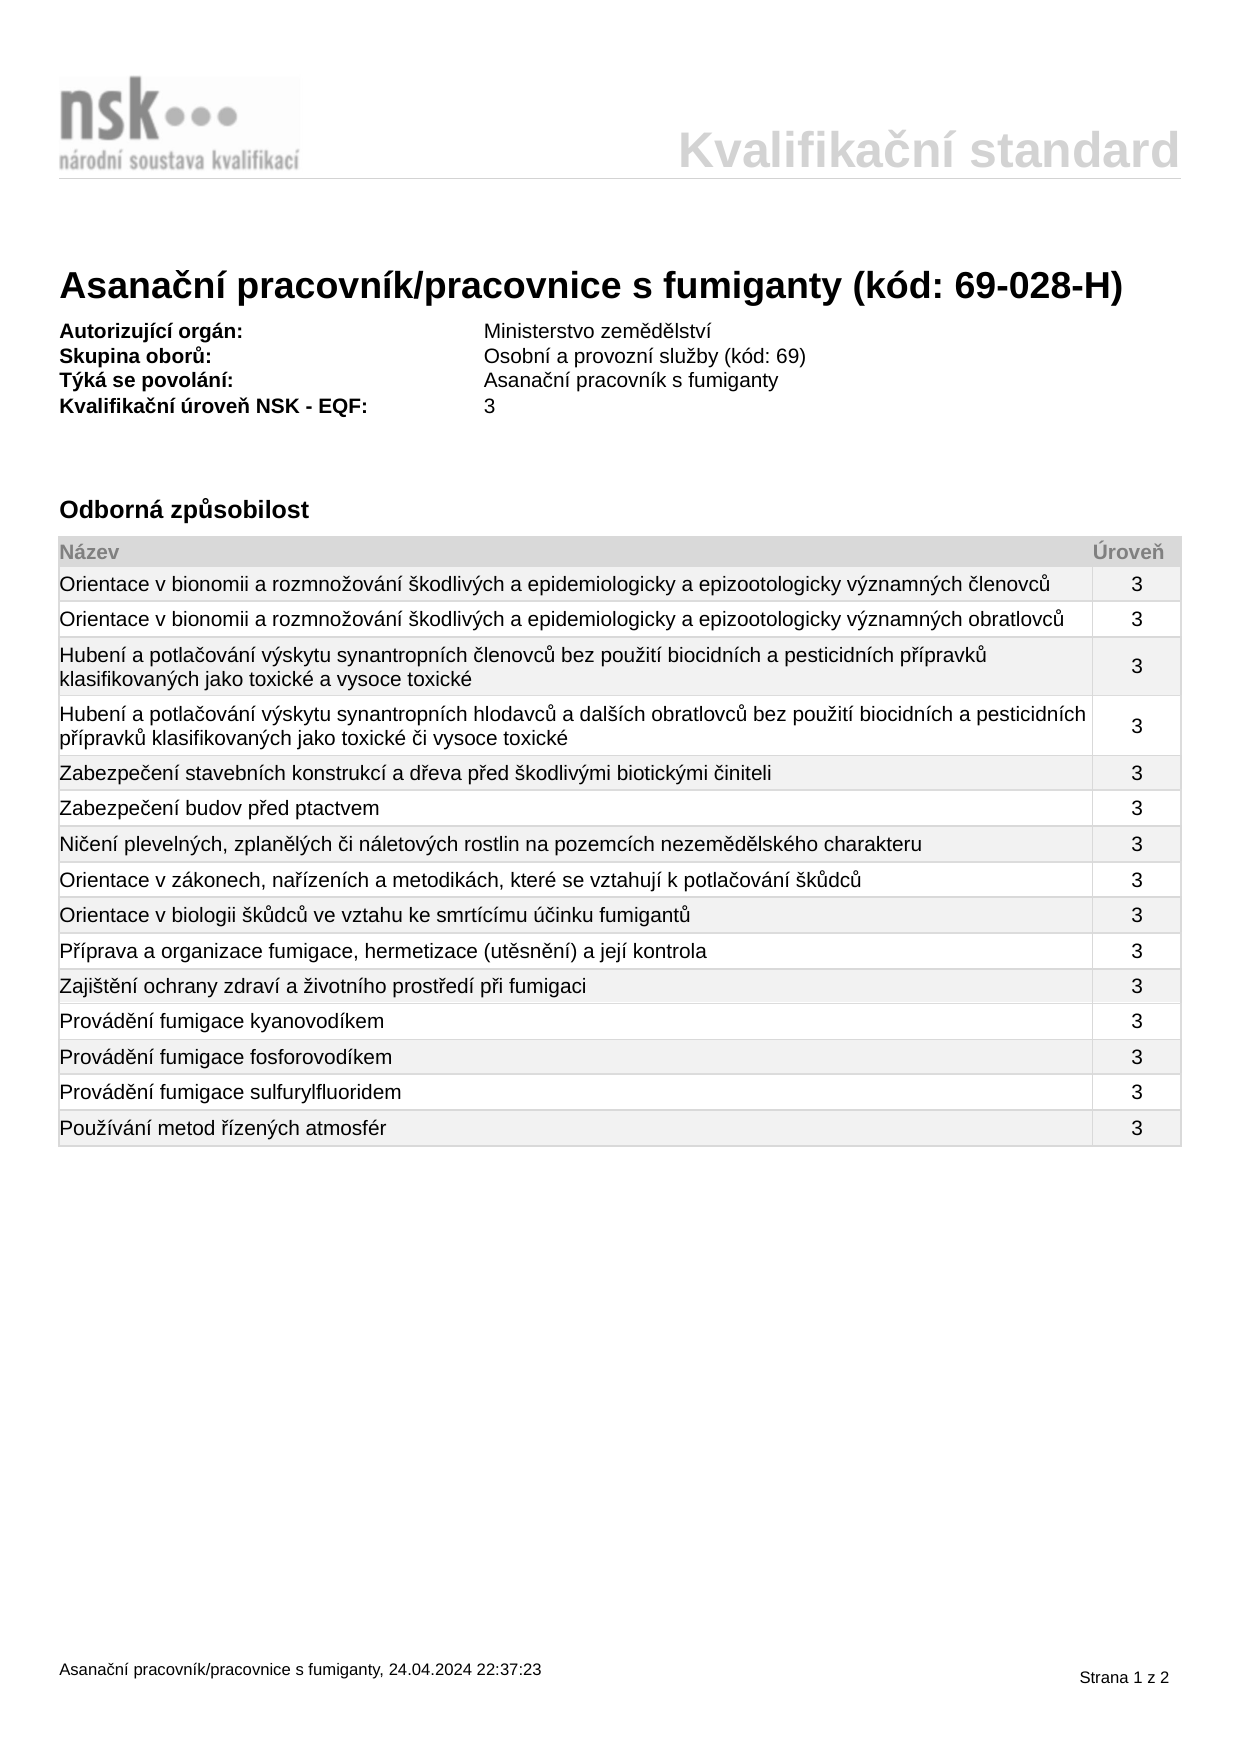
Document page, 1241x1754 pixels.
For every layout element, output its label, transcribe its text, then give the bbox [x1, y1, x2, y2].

table_cell Provádění fumigace fosforovodíkem [60, 1040, 1092, 1073]
table_cell Asanační pracovník s fumiganty [484, 368, 1181, 393]
table_cell [862, 196, 1093, 224]
table_cell [59, 1403, 483, 1659]
table_cell 3 [1093, 696, 1180, 755]
table_cell [59, 524, 483, 536]
table_cell Skupina oborů: [59, 344, 483, 368]
table_cell 3 [1093, 1040, 1180, 1073]
table_cell Příprava a organizace fumigace, hermetizace (utěsnění) a její kontrola [60, 934, 1092, 968]
table_cell 3 [1093, 934, 1180, 968]
table_cell [484, 1147, 620, 1403]
table_cell Ničení plevelných, zplanělých či náletových rostlin na pozemcích nezemědělského charakteru [60, 827, 1092, 861]
table_cell Týká se povolání: [59, 368, 483, 392]
table_cell 3 [1093, 602, 1180, 636]
table_cell Odborná způsobilost [59, 489, 1181, 524]
table_cell [484, 1403, 620, 1659]
table_cell [1093, 418, 1169, 489]
table_cell Provádění fumigace kyanovodíkem [60, 1004, 1092, 1038]
table_cell [1169, 1403, 1181, 1659]
table_cell [59, 418, 483, 489]
table_cell Autorizující orgán: [59, 319, 483, 343]
table_cell [59, 307, 483, 319]
table_cell [620, 1147, 626, 1403]
table_cell [1169, 418, 1181, 489]
table_cell [484, 196, 620, 224]
table_cell [626, 307, 862, 319]
table_cell [862, 1147, 1093, 1403]
table_cell [484, 307, 620, 319]
table_cell Hubení a potlačování výskytu synantropních hlodavců a dalších obratlovců bez použití biocidních a pesticidních přípravků klasifikovaných jako toxické či vysoce toxické [60, 696, 1092, 755]
table_cell [484, 418, 620, 489]
table_cell 3 [1093, 898, 1180, 932]
table_cell [1093, 1403, 1169, 1659]
table_cell [620, 418, 626, 489]
table_cell Zajištění ochrany zdraví a životního prostředí při fumigaci [60, 970, 1092, 1002]
table_cell [620, 196, 626, 224]
table_cell [862, 1403, 1093, 1659]
table_cell Asanační pracovník/pracovnice s fumiganty, 24.04.2024 22:37:23 [59, 1660, 862, 1696]
table_cell [626, 1147, 862, 1403]
table_cell [620, 1403, 626, 1659]
table_cell [626, 196, 862, 224]
table_cell Zabezpečení budov před ptactvem [60, 791, 1092, 825]
table_cell 3 [1093, 791, 1180, 825]
table_cell 3 [1093, 827, 1180, 861]
table_cell Orientace v bionomii a rozmnožování škodlivých a epidemiologicky a epizootologicky významných obratlovců [60, 602, 1092, 636]
table_cell Úroveň [1093, 537, 1180, 566]
table_cell Ministerstvo zemědělství [484, 319, 1181, 344]
table_cell [59, 172, 483, 178]
table_cell [626, 418, 862, 489]
table_cell 3 [1093, 1004, 1180, 1038]
table_cell Orientace v zákonech, nařízeních a metodikách, které se vztahují k potlačování škůdců [60, 863, 1092, 896]
table_cell [1169, 1660, 1181, 1696]
table_cell [1093, 196, 1169, 224]
table_cell [59, 179, 1181, 196]
table_cell [1169, 1147, 1181, 1403]
table_cell [862, 307, 1093, 319]
picture [58, 59, 621, 172]
table_cell 3 [1093, 756, 1180, 789]
table_cell Strana 1 z 2 [862, 1660, 1169, 1696]
table_cell Používání metod řízených atmosfér [60, 1111, 1092, 1145]
table_cell [620, 524, 626, 536]
table_cell [1093, 1147, 1169, 1403]
table_cell 3 [1093, 970, 1180, 1002]
table_cell Osobní a provozní služby (kód: 69) [484, 344, 1181, 368]
table_cell 3 [1093, 638, 1180, 695]
table_cell Provádění fumigace sulfurylfluoridem [60, 1075, 1092, 1109]
table_cell 3 [1093, 1075, 1180, 1109]
table_cell [862, 418, 1093, 489]
table_cell [484, 172, 620, 178]
table_cell 3 [484, 394, 1181, 417]
table_cell 3 [1093, 1111, 1180, 1145]
table_cell Hubení a potlačování výskytu synantropních členovců bez použití biocidních a pesticidních přípravků klasifikovaných jako toxické a vysoce toxické [60, 638, 1092, 695]
table_cell [59, 1147, 483, 1403]
table_cell [626, 524, 862, 536]
table_cell Zabezpečení stavebních konstrukcí a dřeva před škodlivými biotickými činiteli [60, 756, 1092, 789]
table_cell [862, 524, 1093, 536]
table_cell Orientace v biologii škůdců ve vztahu ke smrtícímu účinku fumigantů [60, 898, 1092, 932]
table_cell 3 [1093, 863, 1180, 896]
table_cell [1093, 524, 1169, 536]
table_cell 3 [1093, 567, 1180, 600]
table_cell [484, 524, 620, 536]
table_header [621, 59, 626, 172]
table_cell [1169, 524, 1181, 536]
table_cell [1093, 307, 1169, 319]
table_cell Asanační pracovník/pracovnice s fumiganty (kód: 69-028-H) [59, 224, 1181, 307]
table_cell [59, 196, 483, 224]
table_cell Kvalifikační úroveň NSK - EQF: [59, 394, 483, 417]
table_cell [1169, 196, 1181, 224]
table_cell [620, 307, 626, 319]
table_cell [626, 1403, 862, 1659]
table_cell [1169, 307, 1181, 319]
table_cell Název [60, 537, 1092, 566]
table_cell Orientace v bionomii a rozmnožování škodlivých a epidemiologicky a epizootologicky významných členovců [60, 567, 1092, 600]
table_header Kvalifikační standard [626, 59, 1181, 178]
